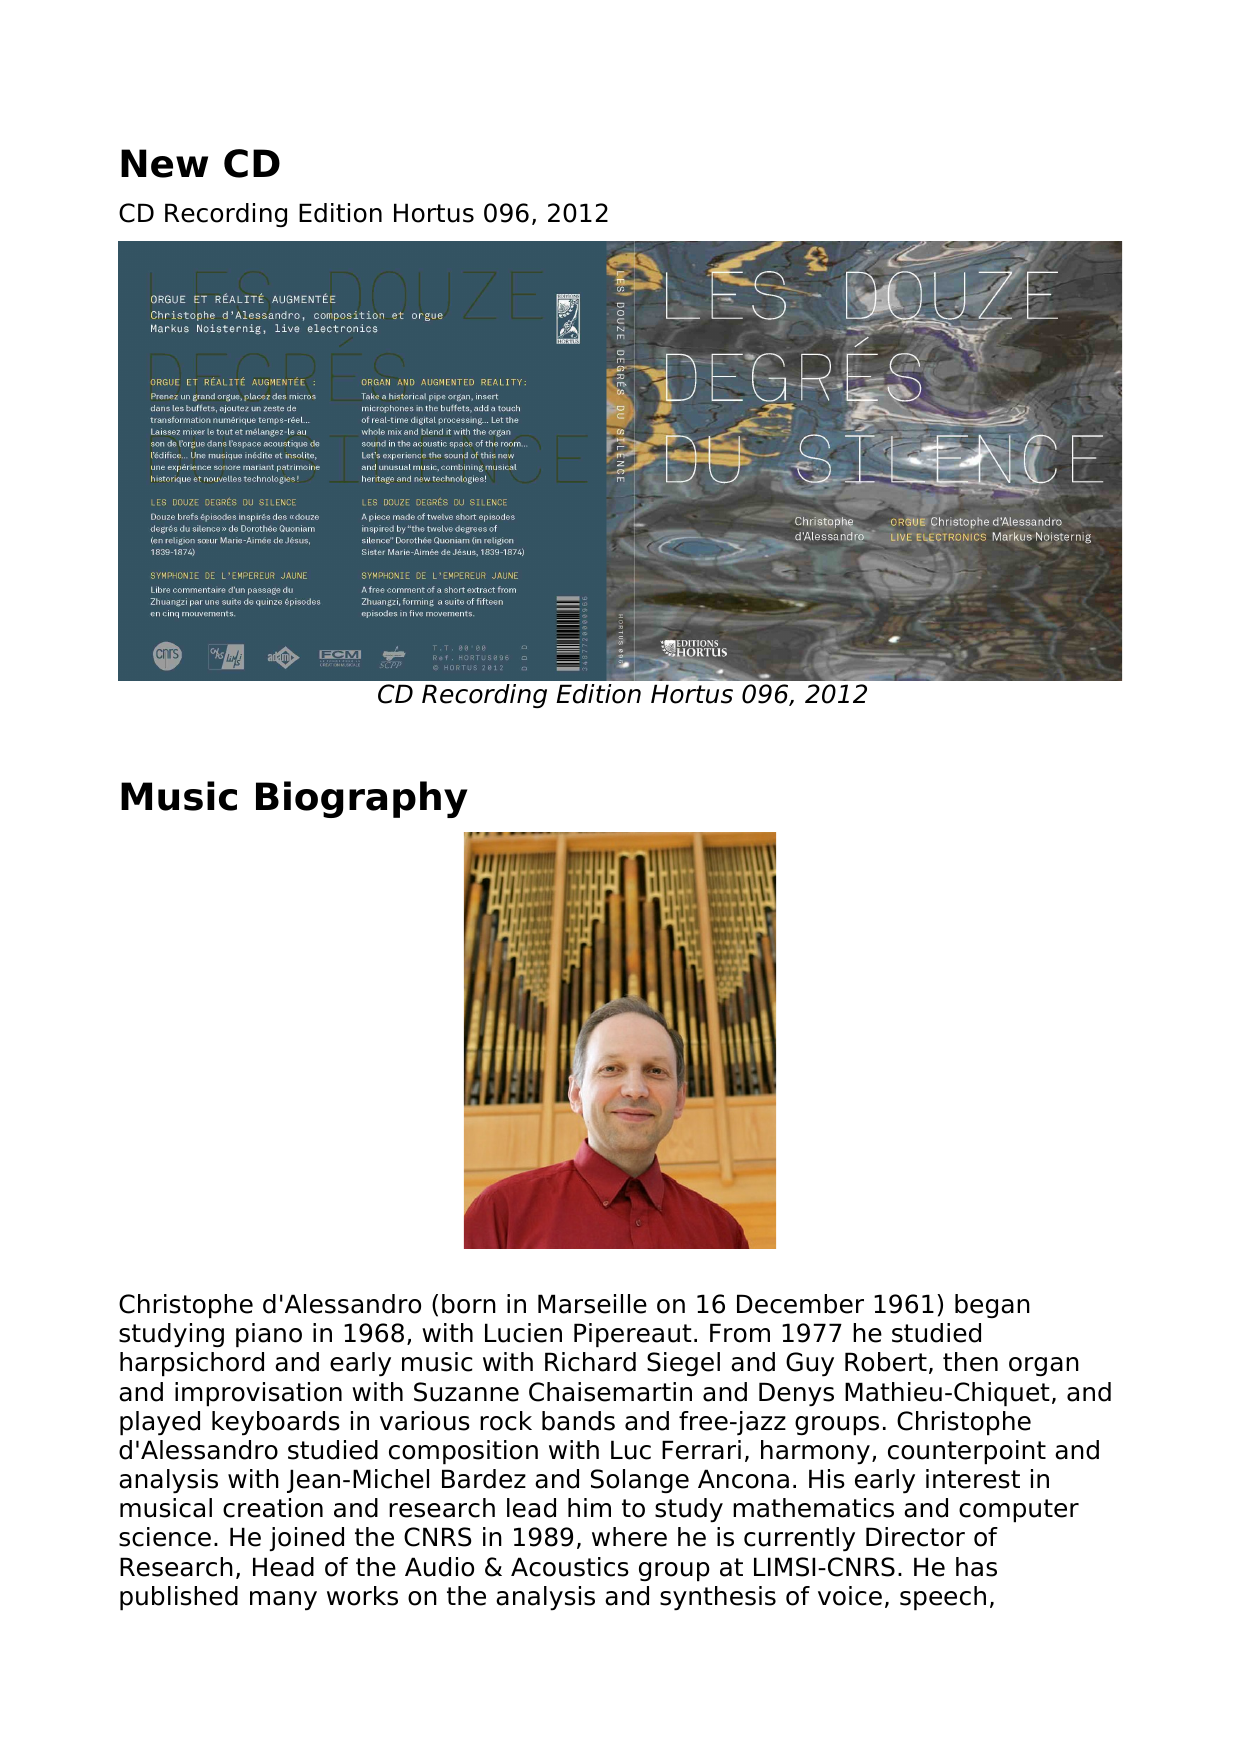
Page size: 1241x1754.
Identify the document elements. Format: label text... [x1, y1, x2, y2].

text CD Recording Edition Hortus 096, 2012 [118, 681, 1122, 709]
text CD Recording Edition Hortus 096, 2012 [118, 199, 1122, 228]
subtitle Music Biography [118, 776, 1122, 819]
text Christophe d'Alessandro (born in Marseille on 16 December 1961) began studying piano in 1968, with Lucien Pipereaut. From 1977 he studied harpsichord and early music with Richard Siegel and Guy Robert, then organ and improvisation with Suzanne Chaisemartin and Denys Mathieu-Chiquet, and played keyboards in various rock bands and free-jazz groups. Christophe d'Alessandro studied composition with Luc Ferrari, harmony, counterpoint and analysis with Jean-Michel Bardez and Solange Ancona. His early interest in musical creation and research lead him to study mathematics and computer science. He joined the CNRS in 1989, where he is currently Director of Research, Head of the Audio & Acoustics group at LIMSI-CNRS. He has published many works on the analysis and synthesis of voice, speech, [118, 1290, 1122, 1611]
picture [118, 241, 1123, 681]
subtitle New CD [118, 143, 1122, 187]
picture [463, 832, 777, 1249]
